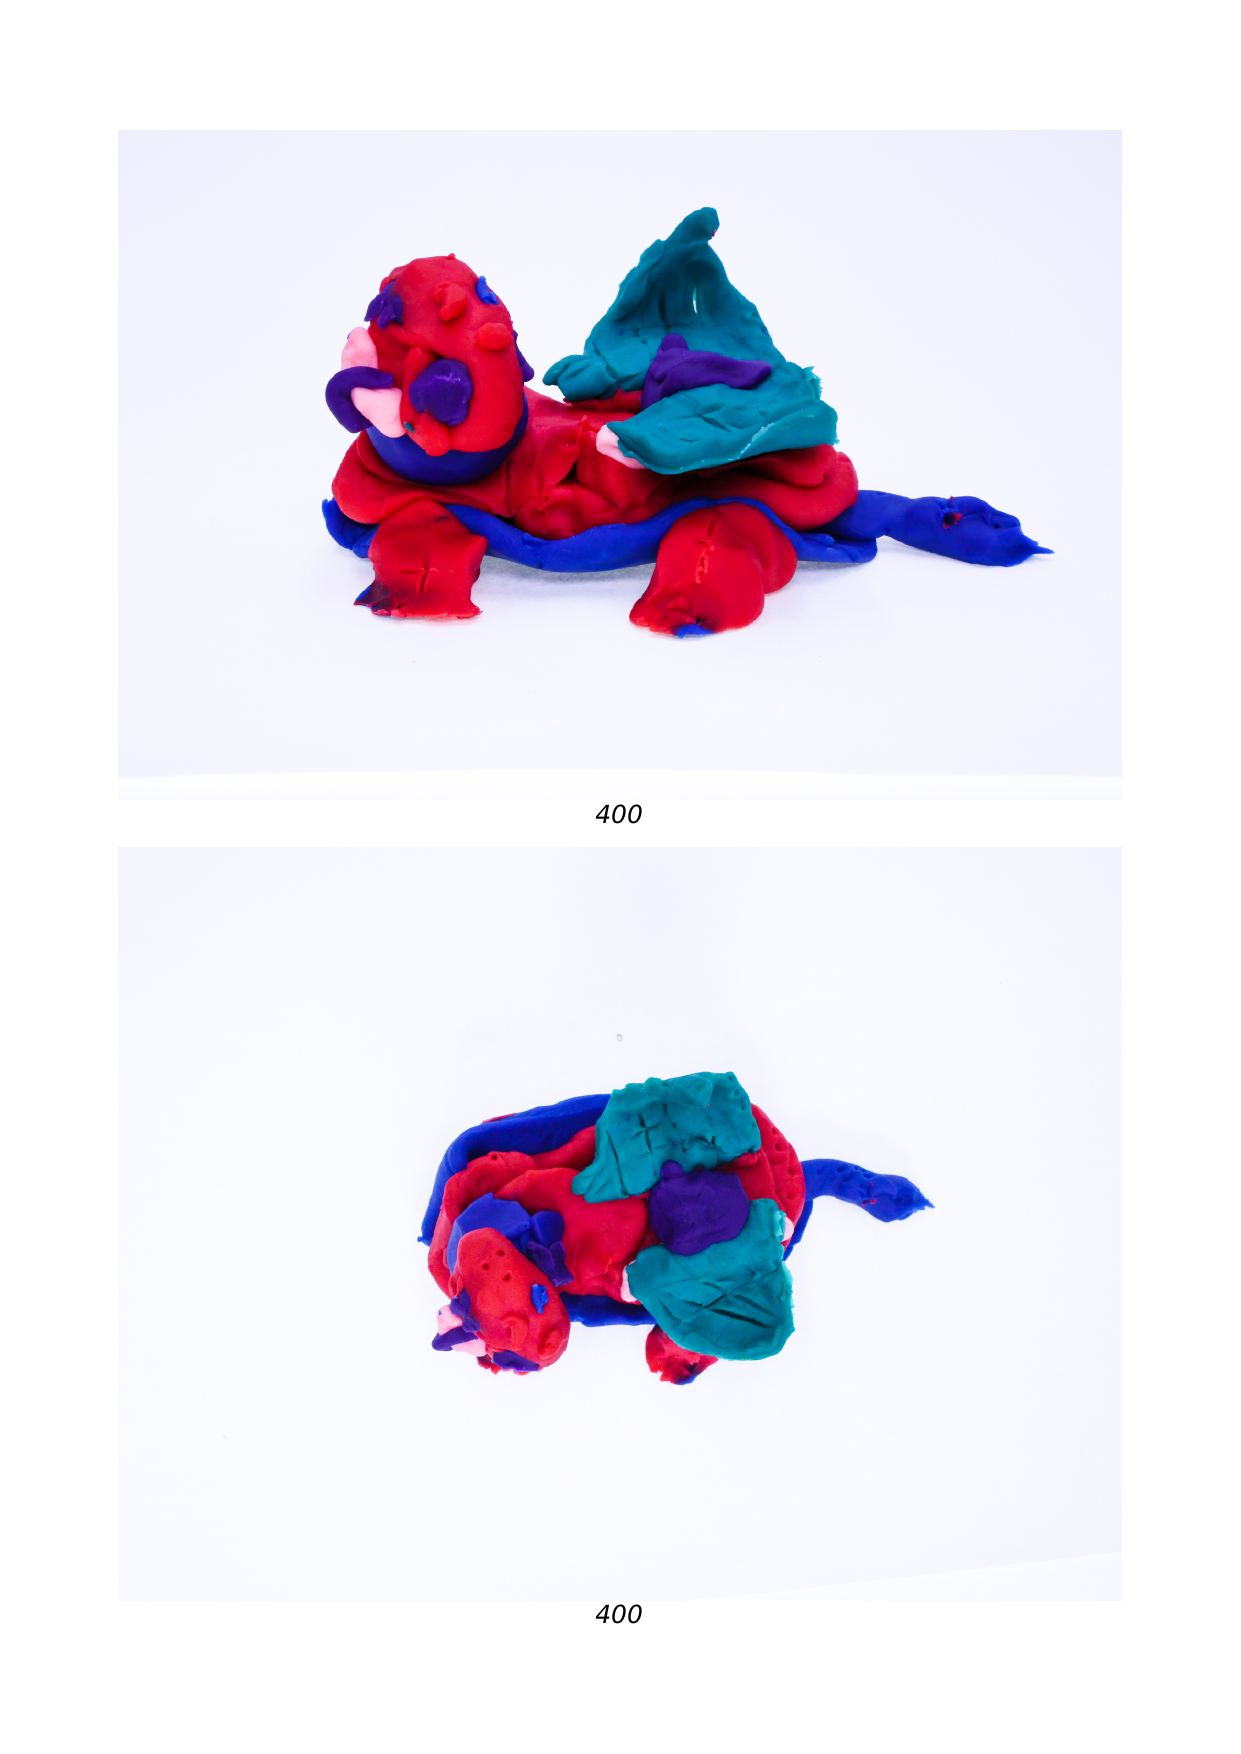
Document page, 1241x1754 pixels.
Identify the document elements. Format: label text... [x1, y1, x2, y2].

picture [118, 130, 1123, 800]
text 400 [118, 1601, 1122, 1629]
picture [118, 847, 1123, 1601]
text 400 [118, 800, 1122, 829]
